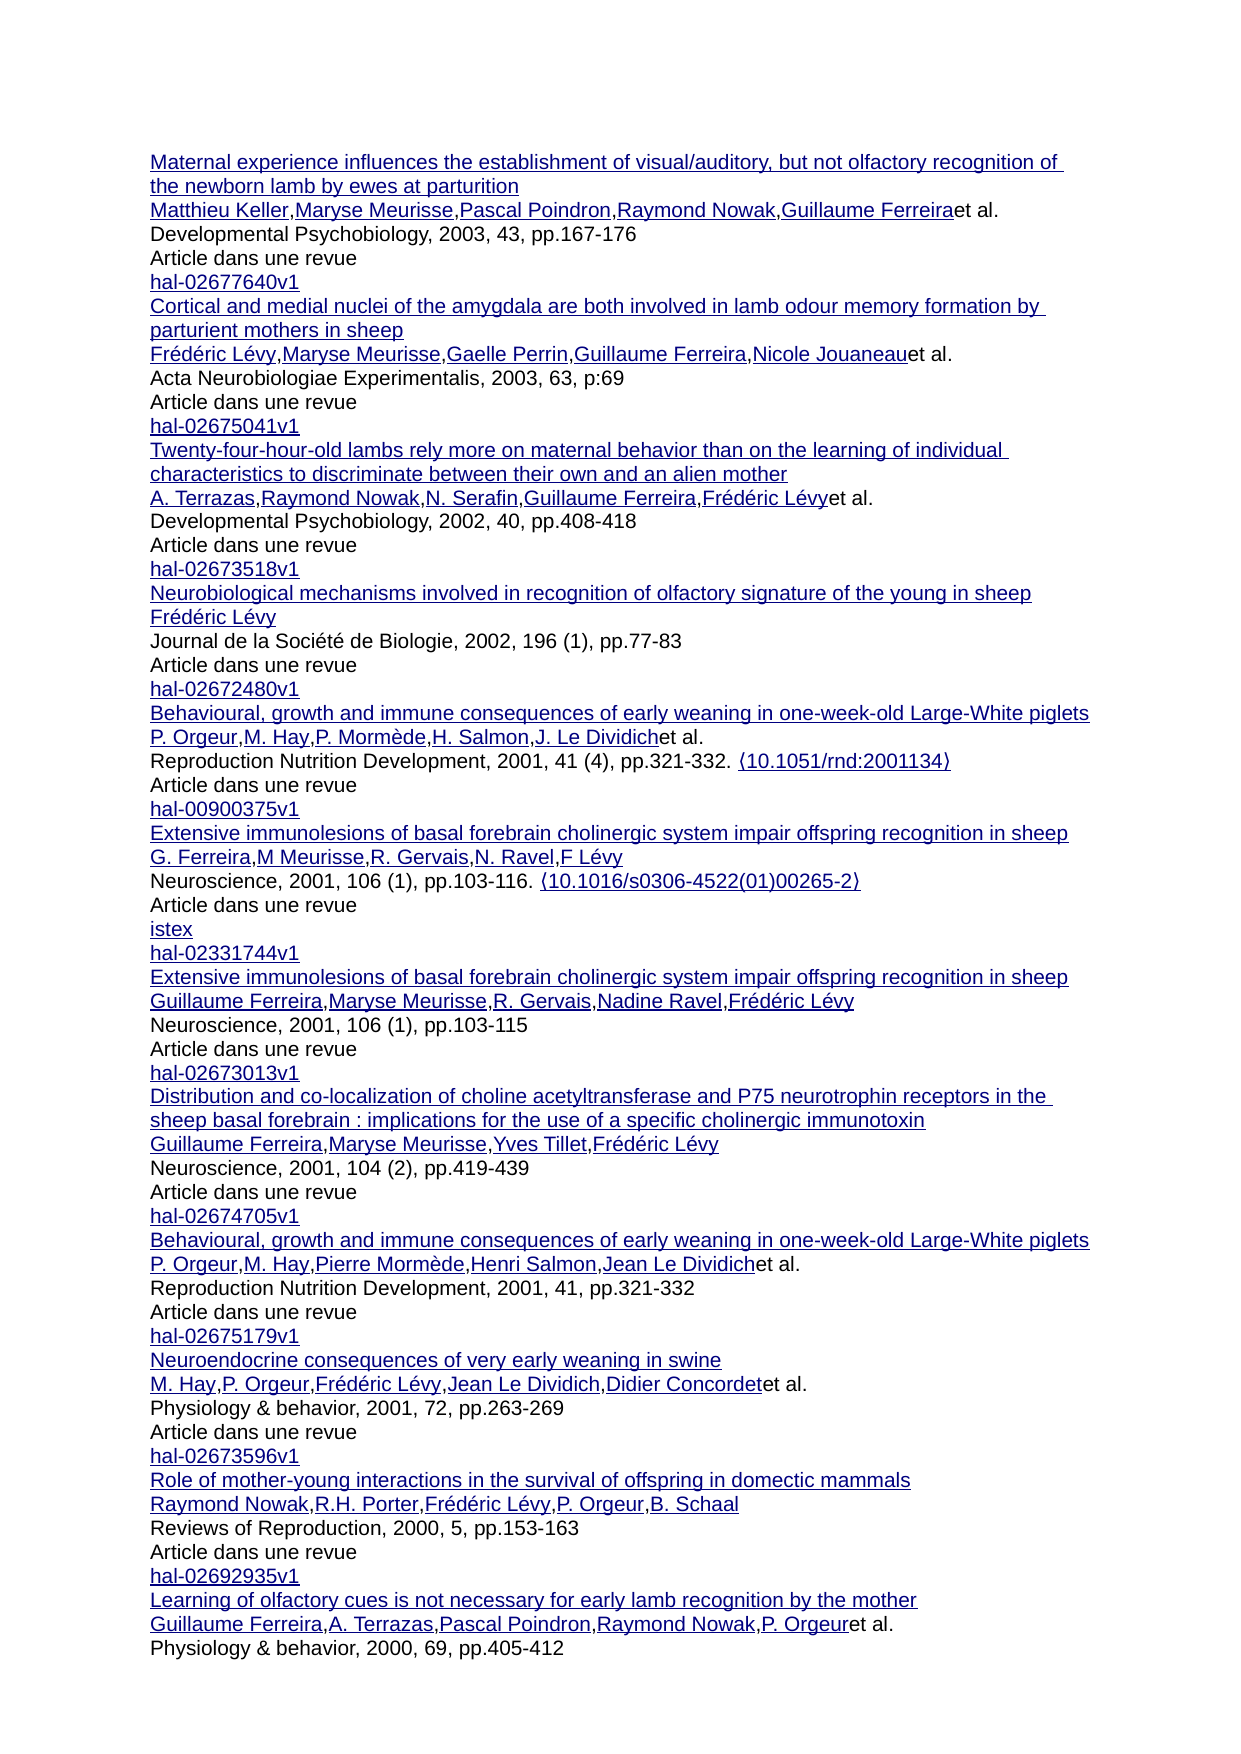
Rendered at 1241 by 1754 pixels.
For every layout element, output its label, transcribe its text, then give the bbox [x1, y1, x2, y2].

table_cell Twenty-four-hour-old lambs rely more on maternal behavior than on the learning of individual characteristics to discriminate between their own and an alien mother A. Terrazas,Raymond Nowak,N. Serafin,Guillaume Ferreira,Frédéric Lévyet al. Developmental Psychobiology, 2002, 40, pp.408-418 Article dans une revue hal-02673518v1 [150, 438, 1090, 581]
table_cell Behavioural, growth and immune consequences of early weaning in one-week-old Large-White piglets [150, 1228, 1090, 1249]
table_cell P. Orgeur,M. Hay,P. Mormède,H. Salmon,J. Le Dividichet al. Reproduction Nutrition Development, 2001, 41 (4), pp.321-332. ⟨10.1051/rnd:2001134⟩ Article dans une revue hal-00900375v1 [150, 723, 1090, 821]
table_cell Role of mother-young interactions in the survival of offspring in domectic mammals Raymond Nowak,R.H. Porter,Frédéric Lévy,P. Orgeur,B. Schaal Reviews of Reproduction, 2000, 5, pp.153-163 Article dans une revue hal-02692935v1 [150, 1468, 1090, 1587]
table_cell Neuroendocrine consequences of very early weaning in swine M. Hay,P. Orgeur,Frédéric Lévy,Jean Le Dividich,Didier Concordetet al. Physiology & behavior, 2001, 72, pp.263-269 Article dans une revue hal-02673596v1 [150, 1348, 1090, 1468]
table_cell P. Orgeur,M. Hay,Pierre Mormède,Henri Salmon,Jean Le Dividichet al. Reproduction Nutrition Development, 2001, 41, pp.321-332 Article dans une revue hal-02675179v1 [150, 1250, 1090, 1348]
table_cell Extensive immunolesions of basal forebrain cholinergic system impair offspring recognition in sheep G. Ferreira,M Meurisse,R. Gervais,N. Ravel,F Lévy Neuroscience, 2001, 106 (1), pp.103-116. ⟨10.1016/s0306-4522(01)00265-2⟩ Article dans une revue istex hal-02331744v1 [150, 821, 1090, 964]
table_cell Distribution and co-localization of choline acetyltransferase and P75 neurotrophin receptors in the sheep basal forebrain : implications for the use of a specific cholinergic immunotoxin Guillaume Ferreira,Maryse Meurisse,Yves Tillet,Frédéric Lévy Neuroscience, 2001, 104 (2), pp.419-439 Article dans une revue hal-02674705v1 [150, 1084, 1090, 1228]
table_cell Behavioural, growth and immune consequences of early weaning in one-week-old Large-White piglets [150, 701, 1090, 722]
table_cell Neurobiological mechanisms involved in recognition of olfactory signature of the young in sheep Frédéric Lévy Journal de la Société de Biologie, 2002, 196 (1), pp.77-83 Article dans une revue hal-02672480v1 [150, 581, 1090, 701]
table_cell Cortical and medial nuclei of the amygdala are both involved in lamb odour memory formation by parturient mothers in sheep Frédéric Lévy,Maryse Meurisse,Gaelle Perrin,Guillaume Ferreira,Nicole Jouaneauet al. Acta Neurobiologiae Experimentalis, 2003, 63, p:69 Article dans une revue hal-02675041v1 [150, 294, 1090, 437]
table_cell Extensive immunolesions of basal forebrain cholinergic system impair offspring recognition in sheep Guillaume Ferreira,Maryse Meurisse,R. Gervais,Nadine Ravel,Frédéric Lévy Neuroscience, 2001, 106 (1), pp.103-115 Article dans une revue hal-02673013v1 [150, 965, 1090, 1084]
table_cell Learning of olfactory cues is not necessary for early lamb recognition by the mother Guillaume Ferreira,A. Terrazas,Pascal Poindron,Raymond Nowak,P. Orgeuret al. Physiology & behavior, 2000, 69, pp.405-412 [150, 1588, 1090, 1659]
table_cell Maternal experience influences the establishment of visual/auditory, but not olfactory recognition of the newborn lamb by ewes at parturition Matthieu Keller,Maryse Meurisse,Pascal Poindron,Raymond Nowak,Guillaume Ferreiraet al. Developmental Psychobiology, 2003, 43, pp.167-176 Article dans une revue hal-02677640v1 [150, 150, 1090, 294]
